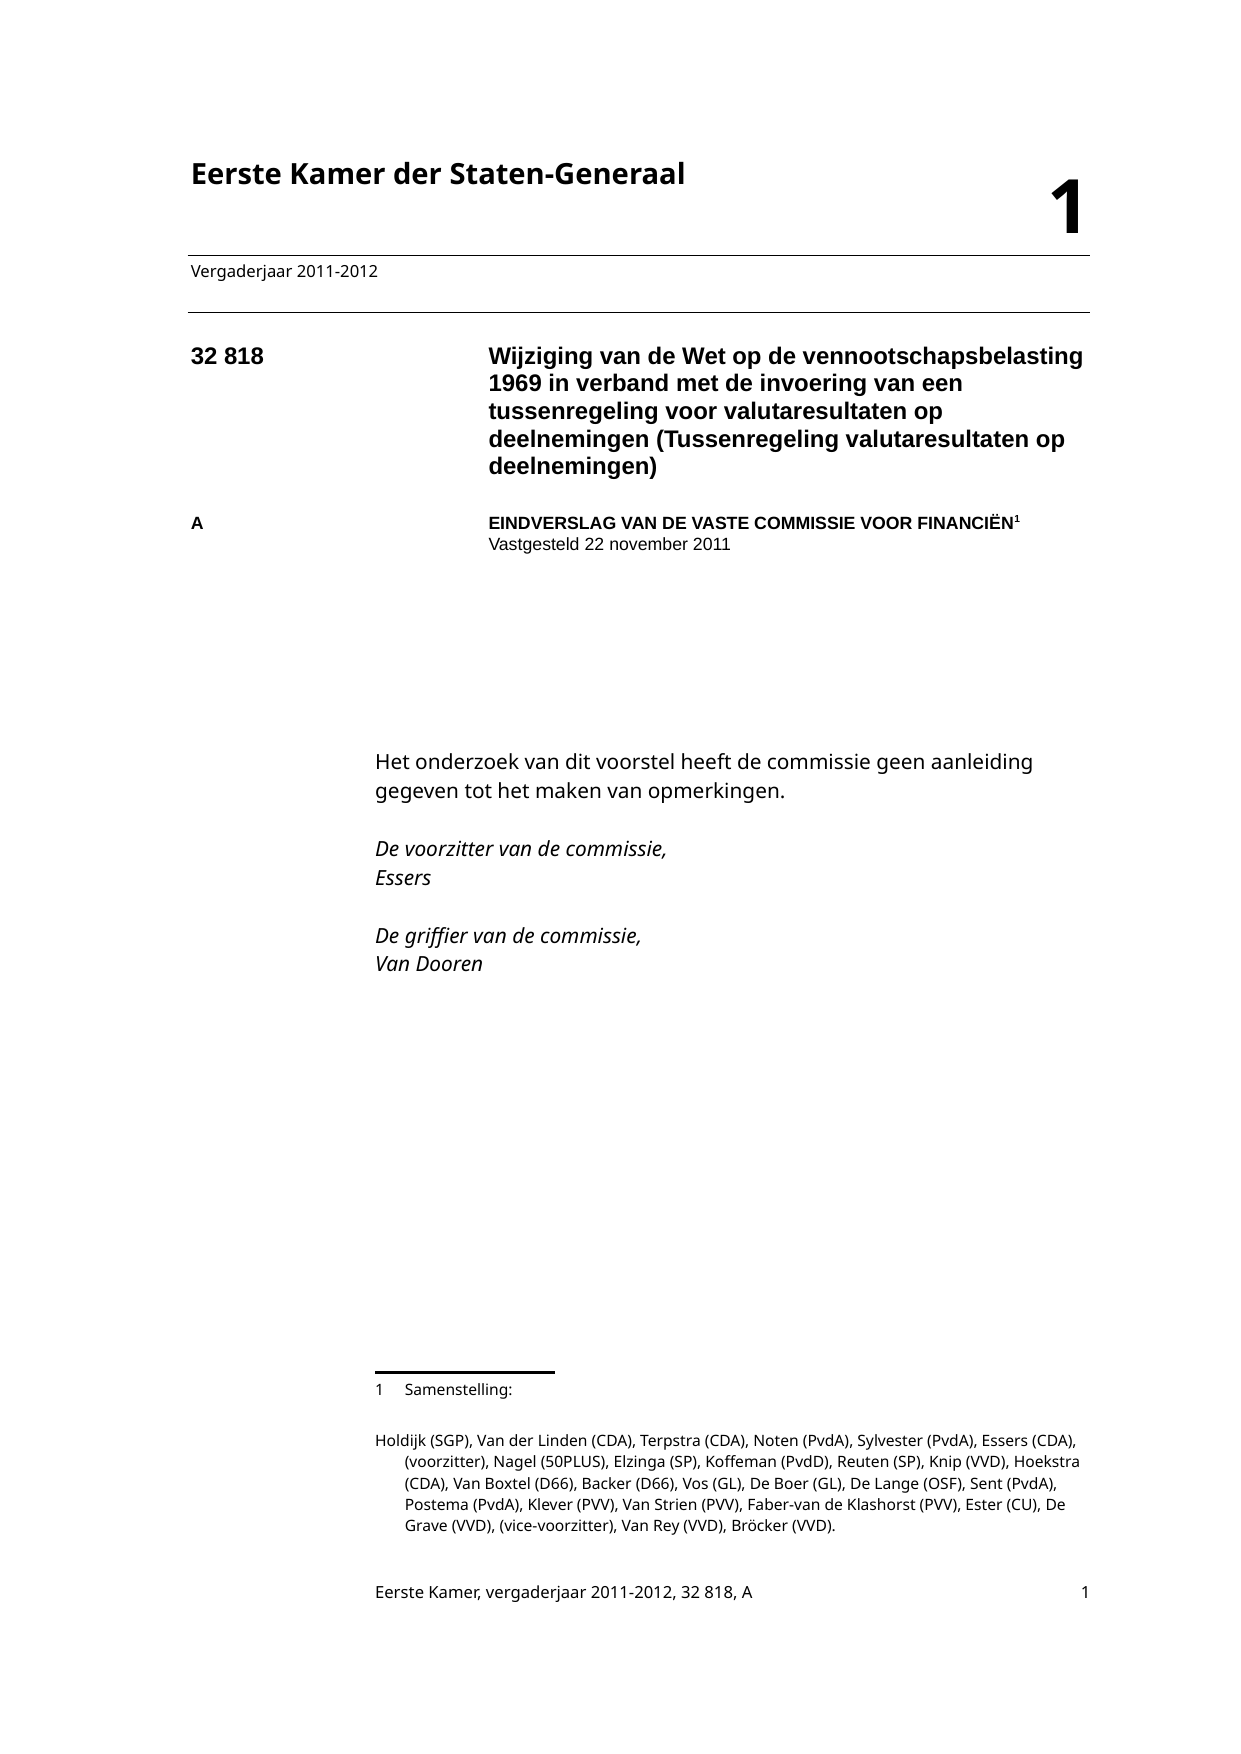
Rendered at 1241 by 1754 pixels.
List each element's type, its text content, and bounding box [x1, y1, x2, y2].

table_cell [485, 313, 1090, 339]
table_cell A [188, 510, 485, 629]
table_cell Wijziging van de Wet op de vennootschapsbelasting 1969 in verband met de invoering van een tussenregeling voor valutaresultaten op deelnemingen (Tussenregeling valutaresultaten op deelnemingen) [485, 339, 1090, 510]
table_header Eerste Kamer der Staten-Generaal [188, 150, 909, 255]
text De voorzitter van de commissie, [375, 834, 1090, 863]
table_cell [188, 313, 485, 339]
text Van Dooren [375, 949, 1090, 978]
table_cell [485, 256, 1090, 312]
text Het onderzoek van dit voorstel heeft de commissie geen aanleiding gegeven tot het maken van opmerkingen. [375, 747, 1090, 804]
table_cell 32 818 [188, 339, 485, 510]
text De griffier van de commissie, [375, 921, 1090, 949]
table_header 1 [910, 150, 1090, 255]
text Essers [375, 863, 1090, 891]
table_cell Vergaderjaar 2011-2012 [188, 256, 485, 312]
table_cell EINDVERSLAG VAN DE VASTE COMMISSIE VOOR FINANCIËN Vastgesteld 22 november 2011 [485, 510, 1090, 629]
